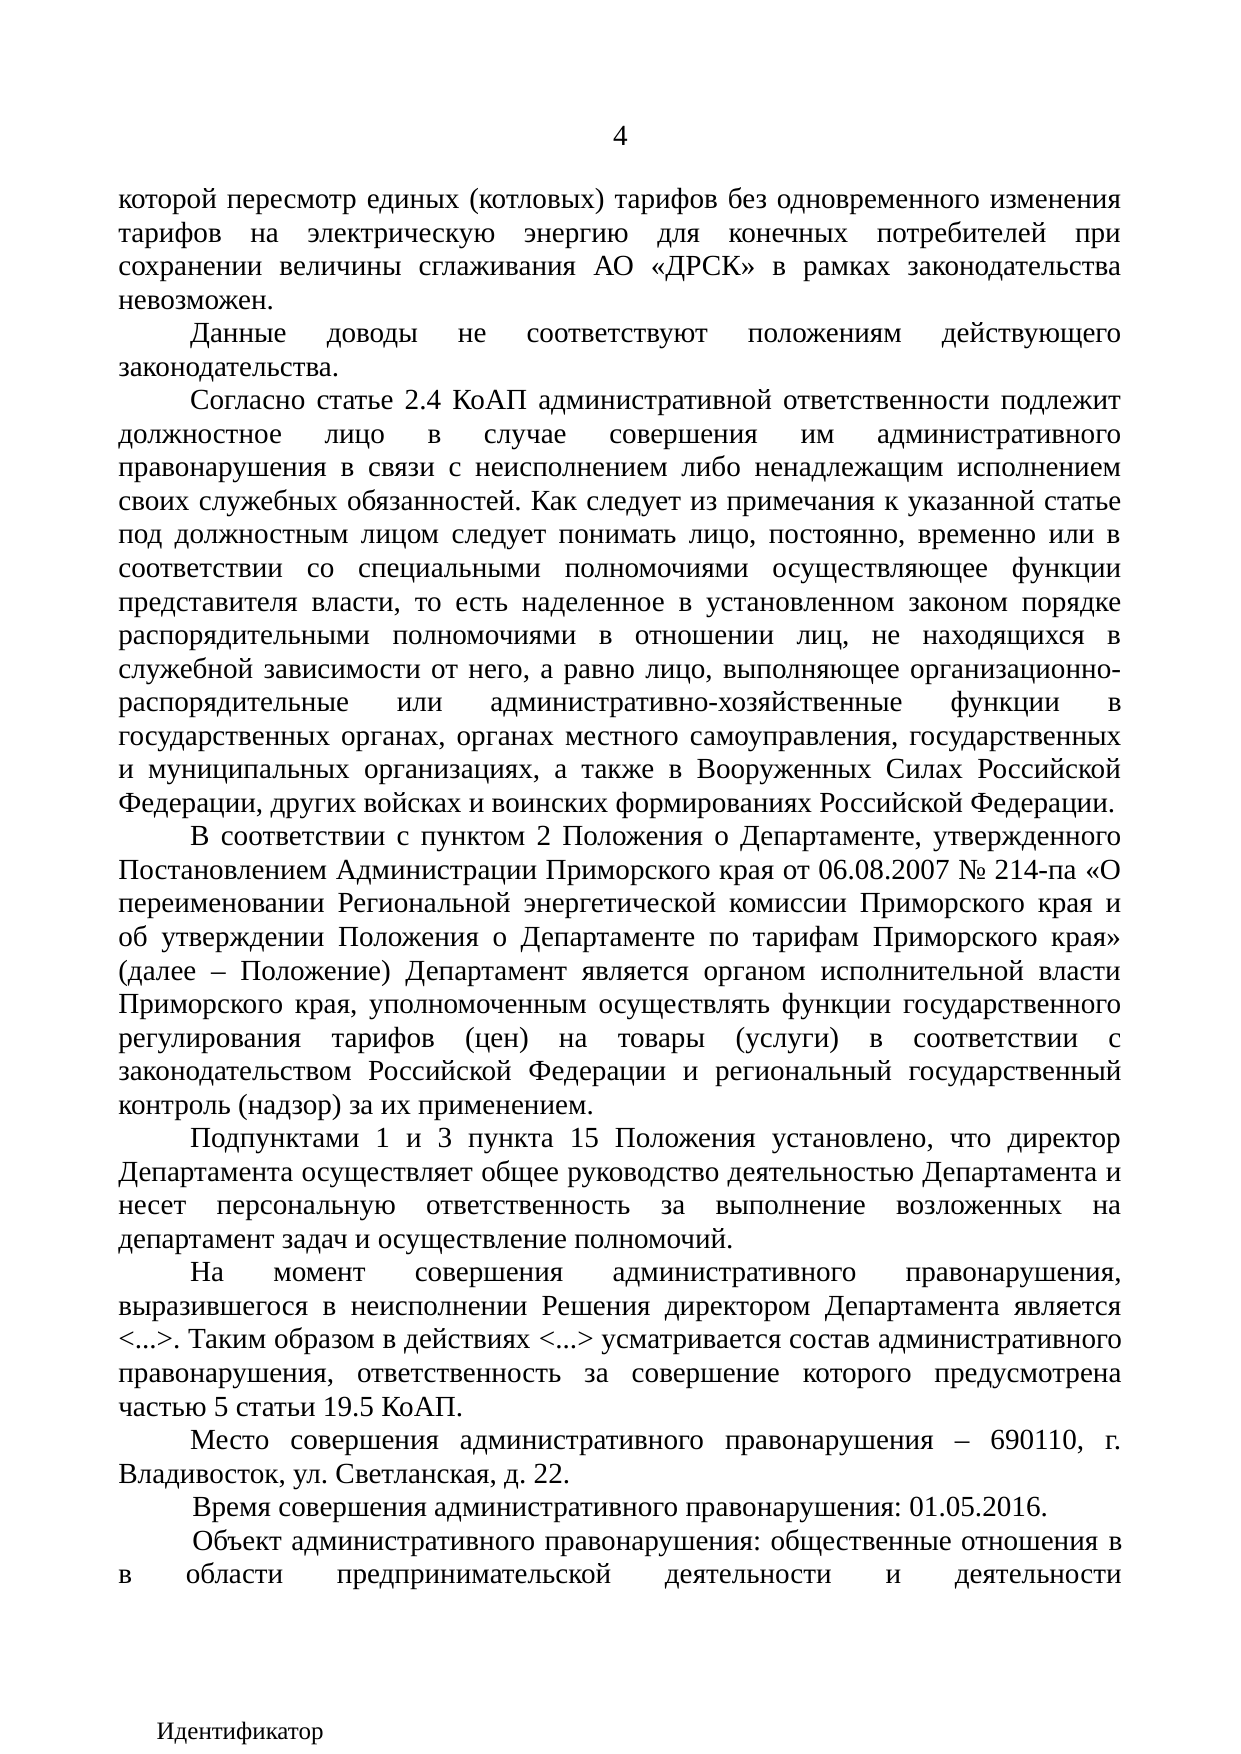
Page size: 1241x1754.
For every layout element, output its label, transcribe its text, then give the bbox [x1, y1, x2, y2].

text Согласно статье 2.4 КоАП административной ответственности подлежит должностное лицо в случае совершения им административного правонарушения в связи с неисполнением либо ненадлежащим исполнением своих служебных обязанностей. Как следует из примечания к указанной статье под должностным лицом следует понимать лицо, постоянно, временно или в соответствии со специальными полномочиями осуществляющее функции представителя власти, то есть наделенное в установленном законом порядке распорядительными полномочиями в отношении лиц, не находящихся в служебной зависимости от него, а равно лицо, выполняющее организационно-распорядительные или административно-хозяйственные функции в государственных органах, органах местного самоуправления, государственных и муниципальных организациях, а также в Вооруженных Силах Российской Федерации, других войсках и воинских формированиях Российской Федерации. [118, 382, 1122, 818]
text Подпунктами 1 и 3 пункта 15 Положения установлено, что директор Департамента осуществляет общее руководство деятельностью Департамента и несет персональную ответственность за выполнение возложенных на департамент задач и осуществление полномочий. [118, 1120, 1122, 1254]
text На момент совершения административного правонарушения, выразившегося в неисполнении Решения директором Департамента является <...>. Таким образом в действиях <...> усматривается состав административного правонарушения, ответственность за совершение которого предусмотрена частью 5 статьи 19.5 КоАП. [118, 1254, 1122, 1422]
text которой пересмотр единых (котловых) тарифов без одновременного изменения тарифов на электрическую энергию для конечных потребителей при сохранении величины сглаживания АО «ДРСК» в рамках законодательства невозможен. [118, 181, 1122, 315]
text Время совершения административного правонарушения: 01.05.2016. [118, 1489, 1122, 1523]
text Место совершения административного правонарушения – 690110, г. Владивосток, ул. Светланская, д. 22. [118, 1422, 1122, 1489]
text Данные доводы не соответствуют положениям действующего законодательства. [118, 315, 1122, 382]
text В соответствии с пунктом 2 Положения о Департаменте, утвержденного Постановлением Администрации Приморского края от 06.08.2007 № 214-па «О переименовании Региональной энергетической комиссии Приморского края и об утверждении Положения о Департаменте по тарифам Приморского края» (далее – Положение) Департамент является органом исполнительной власти Приморского края, уполномоченным осуществлять функции государственного регулирования тарифов (цен) на товары (услуги) в соответствии с законодательством Российской Федерации и региональный государственный контроль (надзор) за их применением. [118, 818, 1122, 1120]
text Объект административного правонарушения: общественные отношения в в области предпринимательской деятельности и деятельности [118, 1523, 1122, 1590]
